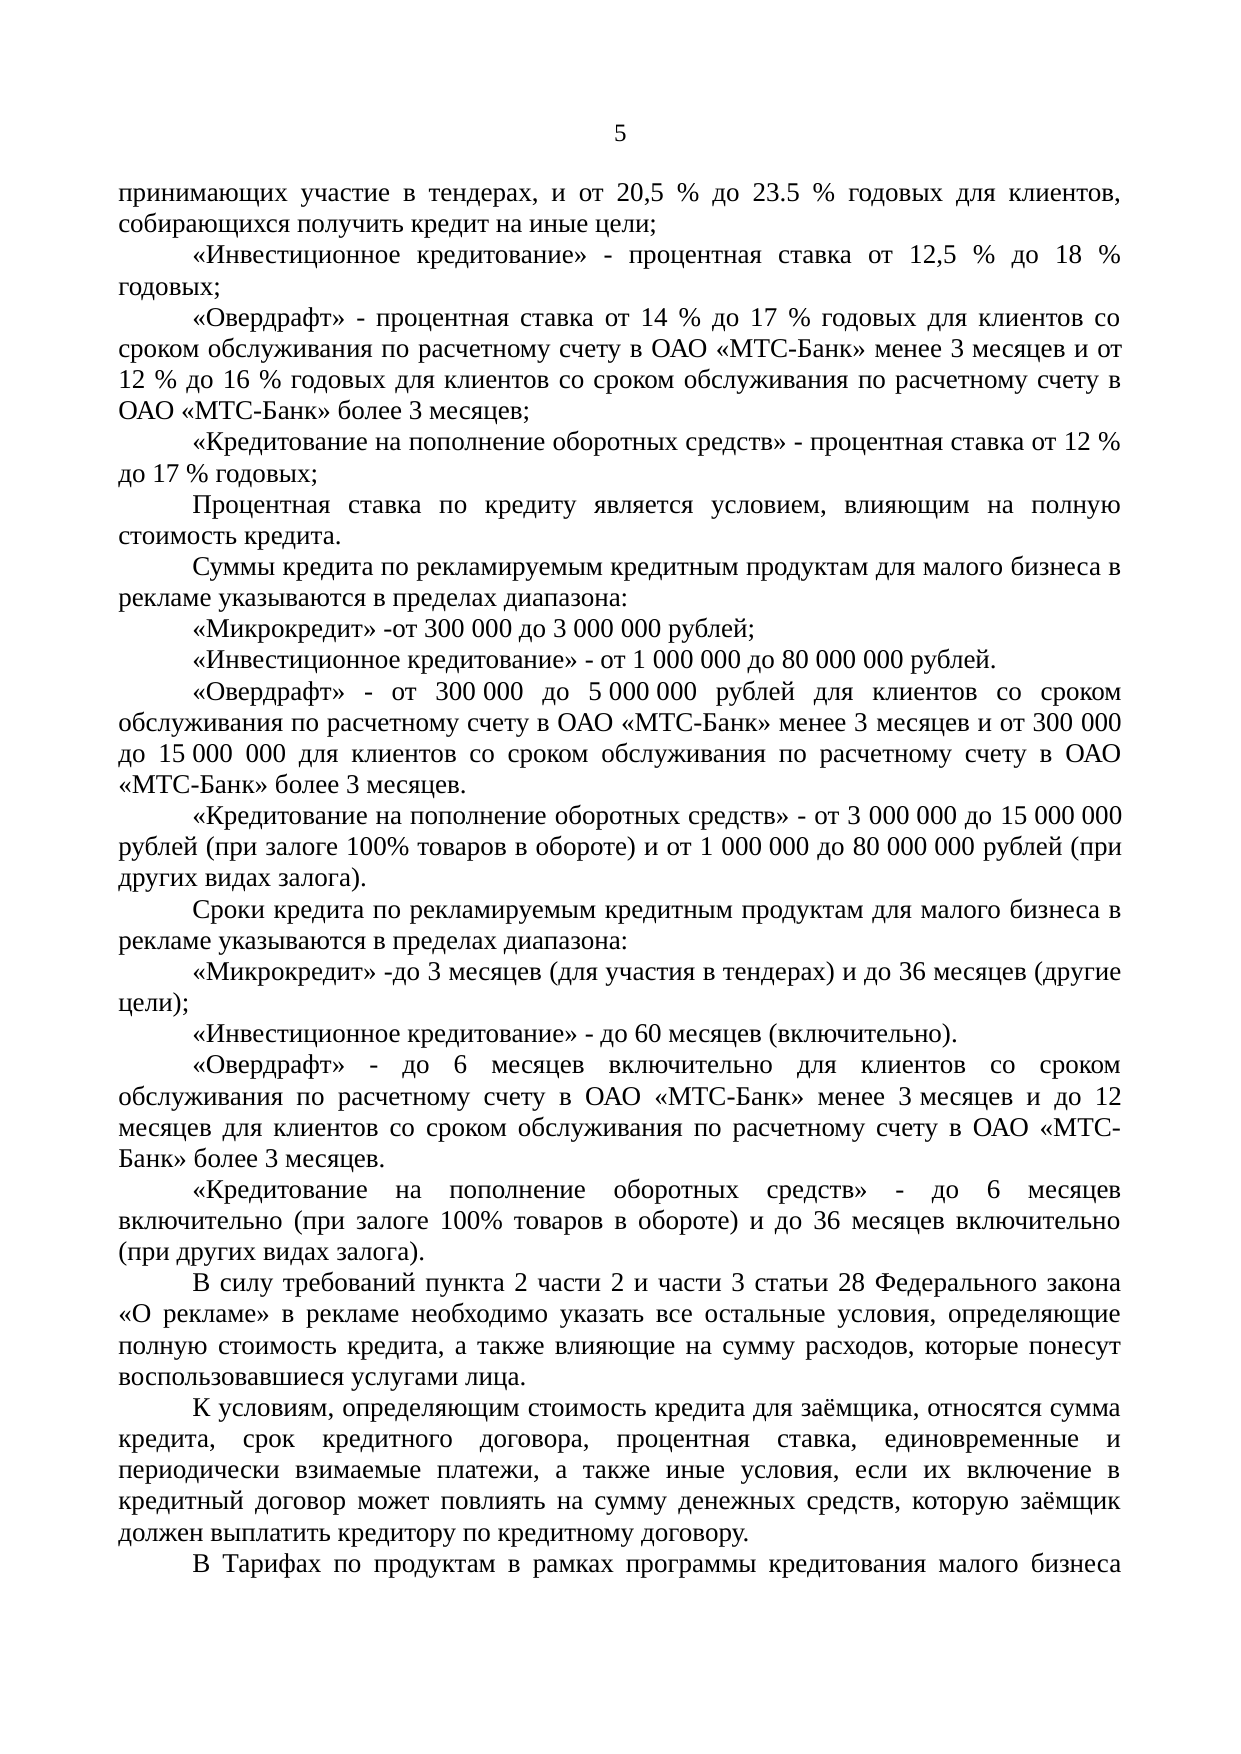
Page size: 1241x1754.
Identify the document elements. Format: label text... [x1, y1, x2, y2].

text принимающих участие в тендерах, и от 20,5 % до 23.5 % годовых для клиентов, собирающихся получить кредит на иные цели; [118, 176, 1122, 239]
text Сроки кредита по рекламируемым кредитным продуктам для малого бизнеса в рекламе указываются в пределах диапазона: [118, 893, 1122, 955]
text «Овердрафт» - до 6 месяцев включительно для клиентов со сроком обслуживания по расчетному счету в ОАО «МТС-Банк» менее 3 месяцев и до 12 месяцев для клиентов со сроком обслуживания по расчетному счету в ОАО «МТС-Банк» более 3 месяцев. [118, 1048, 1122, 1173]
text «Инвестиционное кредитование» - до 60 месяцев (включительно). [118, 1017, 1122, 1048]
text В силу требований пункта 2 части 2 и части 3 статьи 28 Федерального закона «О рекламе» в рекламе необходимо указать все остальные условия, определяющие полную стоимость кредита, а также влияющие на сумму расходов, которые понесут воспользовавшиеся услугами лица. [118, 1266, 1122, 1391]
text К условиям, определяющим стоимость кредита для заёмщика, относятся сумма кредита, срок кредитного договора, процентная ставка, единовременные и периодически взимаемые платежи, а также иные условия, если их включение в кредитный договор может повлиять на сумму денежных средств, которую заёмщик должен выплатить кредитору по кредитному договору. [118, 1391, 1122, 1547]
text Суммы кредита по рекламируемым кредитным продуктам для малого бизнеса в рекламе указываются в пределах диапазона: [118, 550, 1122, 612]
text В Тарифах по продуктам в рамках программы кредитования малого бизнеса [118, 1547, 1122, 1578]
text «Микрокредит» -от 300 000 до 3 000 000 рублей; [118, 612, 1122, 643]
text «Инвестиционное кредитование» - процентная ставка от 12,5 % до 18 % годовых; [118, 239, 1122, 301]
text «Кредитование на пополнение оборотных средств» - процентная ставка от 12 % до 17 % годовых; [118, 426, 1122, 488]
text «Овердрафт» - от 300 000 до 5 000 000 рублей для клиентов со сроком обслуживания по расчетному счету в ОАО «МТС-Банк» менее 3 месяцев и от 300 000 до 15 000 000 для клиентов со сроком обслуживания по расчетному счету в ОАО «МТС-Банк» более 3 месяцев. [118, 675, 1122, 799]
text «Микрокредит» -до 3 месяцев (для участия в тендерах) и до 36 месяцев (другие цели); [118, 955, 1122, 1017]
text «Кредитование на пополнение оборотных средств» - от 3 000 000 до 15 000 000 рублей (при залоге 100% товаров в обороте) и от 1 000 000 до 80 000 000 рублей (при других видах залога). [118, 799, 1122, 893]
text «Овердрафт» - процентная ставка от 14 % до 17 % годовых для клиентов со сроком обслуживания по расчетному счету в ОАО «МТС-Банк» менее 3 месяцев и от 12 % до 16 % годовых для клиентов со сроком обслуживания по расчетному счету в ОАО «МТС-Банк» более 3 месяцев; [118, 301, 1122, 426]
text Процентная ставка по кредиту является условием, влияющим на полную стоимость кредита. [118, 488, 1122, 550]
text «Инвестиционное кредитование» - от 1 000 000 до 80 000 000 рублей. [118, 643, 1122, 675]
text «Кредитование на пополнение оборотных средств» - до 6 месяцев включительно (при залоге 100% товаров в обороте) и до 36 месяцев включительно (при других видах залога). [118, 1173, 1122, 1266]
